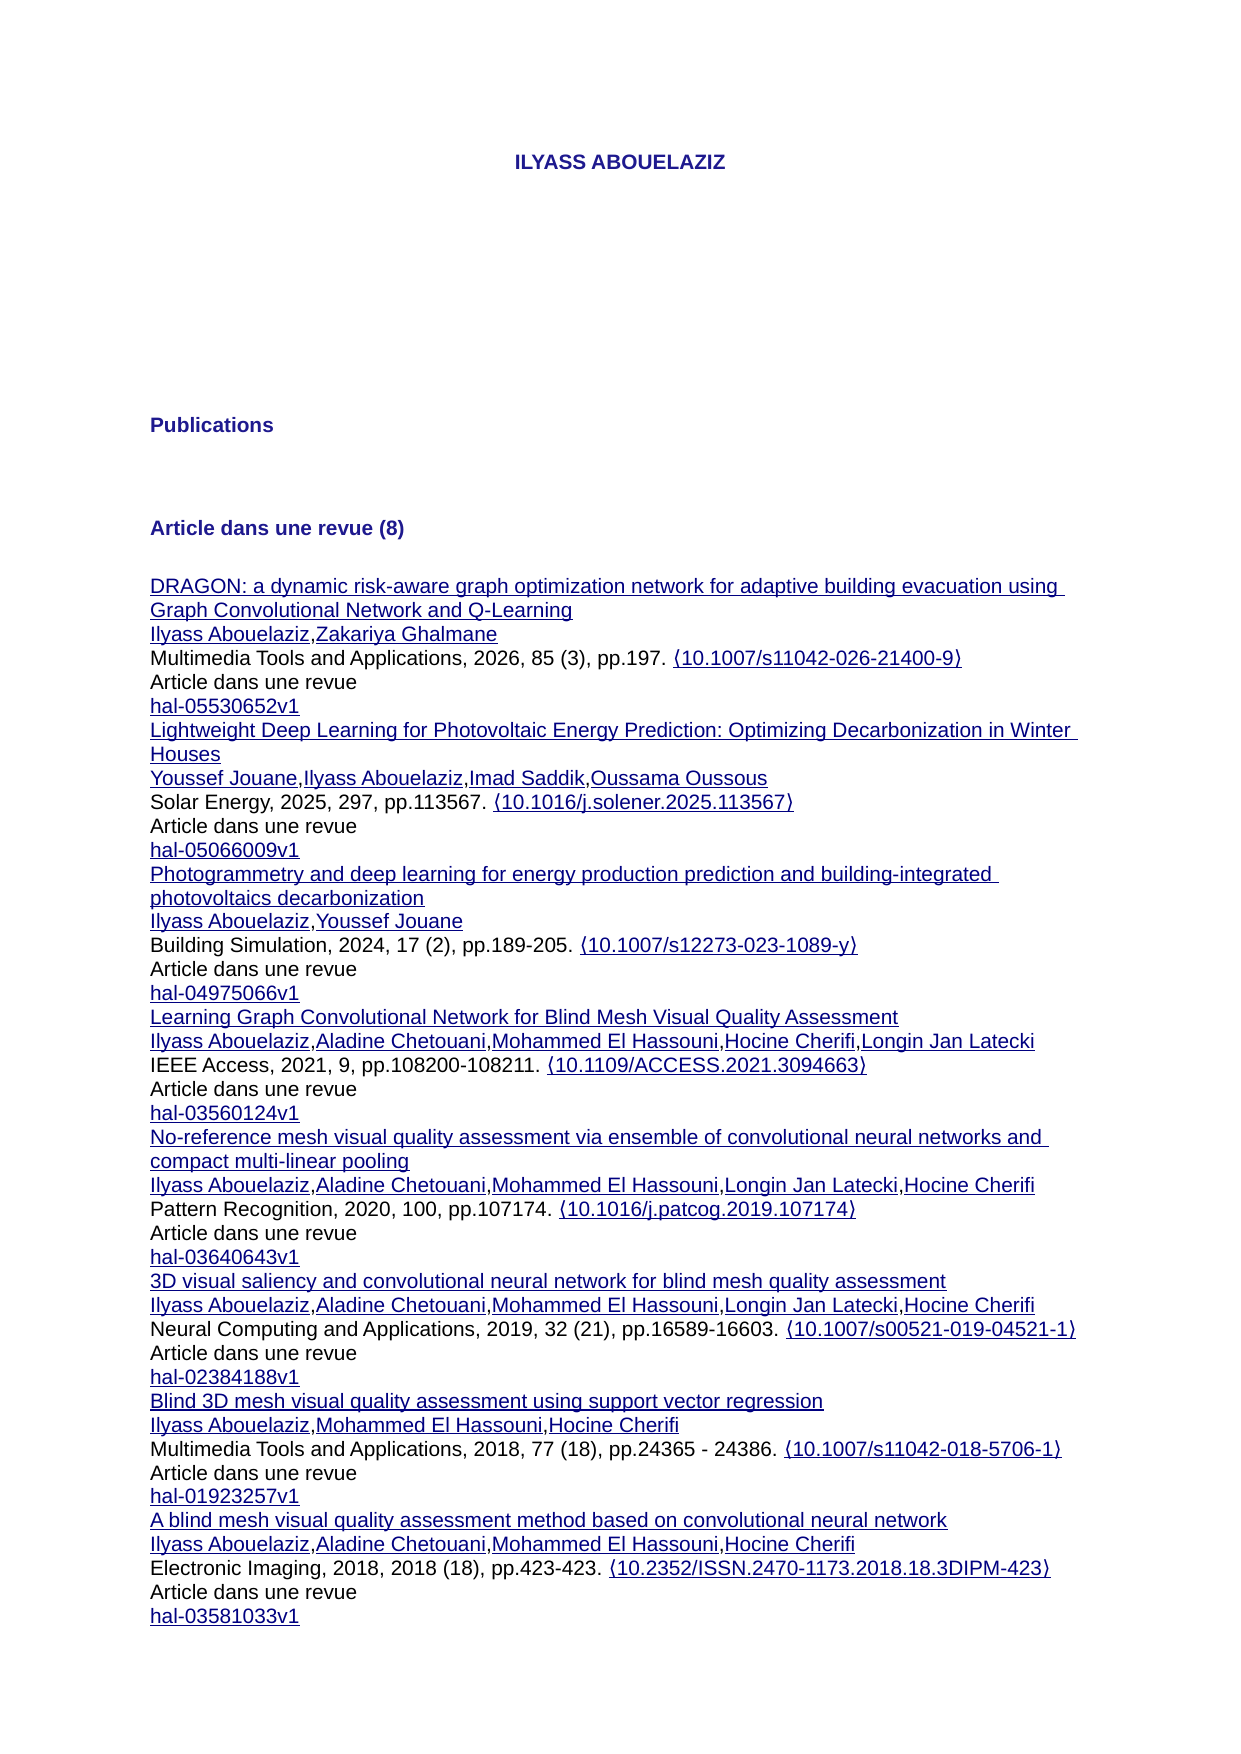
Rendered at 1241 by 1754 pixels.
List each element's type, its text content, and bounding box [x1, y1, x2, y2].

table_cell 3D visual saliency and convolutional neural network for blind mesh quality assessment Ilyass Abouelaziz,Aladine Chetouani,Mohammed El Hassouni,Longin Jan Latecki,Hocine Cherifi Neural Computing and Applications, 2019, 32 (21), pp.16589-16603. ⟨10.1007/s00521-019-04521-1⟩ Article dans une revue hal-02384188v1 [150, 1269, 1090, 1388]
table_cell A blind mesh visual quality assessment method based on convolutional neural network Ilyass Abouelaziz,Aladine Chetouani,Mohammed El Hassouni,Hocine Cherifi Electronic Imaging, 2018, 2018 (18), pp.423-423. ⟨10.2352/ISSN.2470-1173.2018.18.3DIPM-423⟩ Article dans une revue hal-03581033v1 [150, 1508, 1090, 1628]
subtitle Publications [150, 412, 1090, 436]
table_cell Lightweight Deep Learning for Photovoltaic Energy Prediction: Optimizing Decarbonization in Winter Houses Youssef Jouane,Ilyass Abouelaziz,Imad Saddik,Oussama Oussous Solar Energy, 2025, 297, pp.113567. ⟨10.1016/j.solener.2025.113567⟩ Article dans une revue hal-05066009v1 [150, 718, 1090, 861]
table_cell Blind 3D mesh visual quality assessment using support vector regression Ilyass Abouelaziz,Mohammed El Hassouni,Hocine Cherifi Multimedia Tools and Applications, 2018, 77 (18), pp.24365 - 24386. ⟨10.1007/s11042-018-5706-1⟩ Article dans une revue hal-01923257v1 [150, 1389, 1090, 1508]
table_cell Photogrammetry and deep learning for energy production prediction and building-integrated photovoltaics decarbonization Ilyass Abouelaziz,Youssef Jouane Building Simulation, 2024, 17 (2), pp.189-205. ⟨10.1007/s12273-023-1089-y⟩ Article dans une revue hal-04975066v1 [150, 861, 1090, 1005]
subtitle ILYASS ABOUELAZIZ [150, 150, 1090, 174]
subtitle Article dans une revue (8) [150, 516, 1090, 539]
table_cell Learning Graph Convolutional Network for Blind Mesh Visual Quality Assessment Ilyass Abouelaziz,Aladine Chetouani,Mohammed El Hassouni,Hocine Cherifi,Longin Jan Latecki IEEE Access, 2021, 9, pp.108200-108211. ⟨10.1109/ACCESS.2021.3094663⟩ Article dans une revue hal-03560124v1 [150, 1005, 1090, 1125]
table_cell No-reference mesh visual quality assessment via ensemble of convolutional neural networks and compact multi-linear pooling Ilyass Abouelaziz,Aladine Chetouani,Mohammed El Hassouni,Longin Jan Latecki,Hocine Cherifi Pattern Recognition, 2020, 100, pp.107174. ⟨10.1016/j.patcog.2019.107174⟩ Article dans une revue hal-03640643v1 [150, 1125, 1090, 1269]
table_header DRAGON: a dynamic risk-aware graph optimization network for adaptive building evacuation using Graph Convolutional Network and Q-Learning Ilyass Abouelaziz,Zakariya Ghalmane Multimedia Tools and Applications, 2026, 85 (3), pp.197. ⟨10.1007/s11042-026-21400-9⟩ Article dans une revue hal-05530652v1 [150, 574, 1090, 718]
